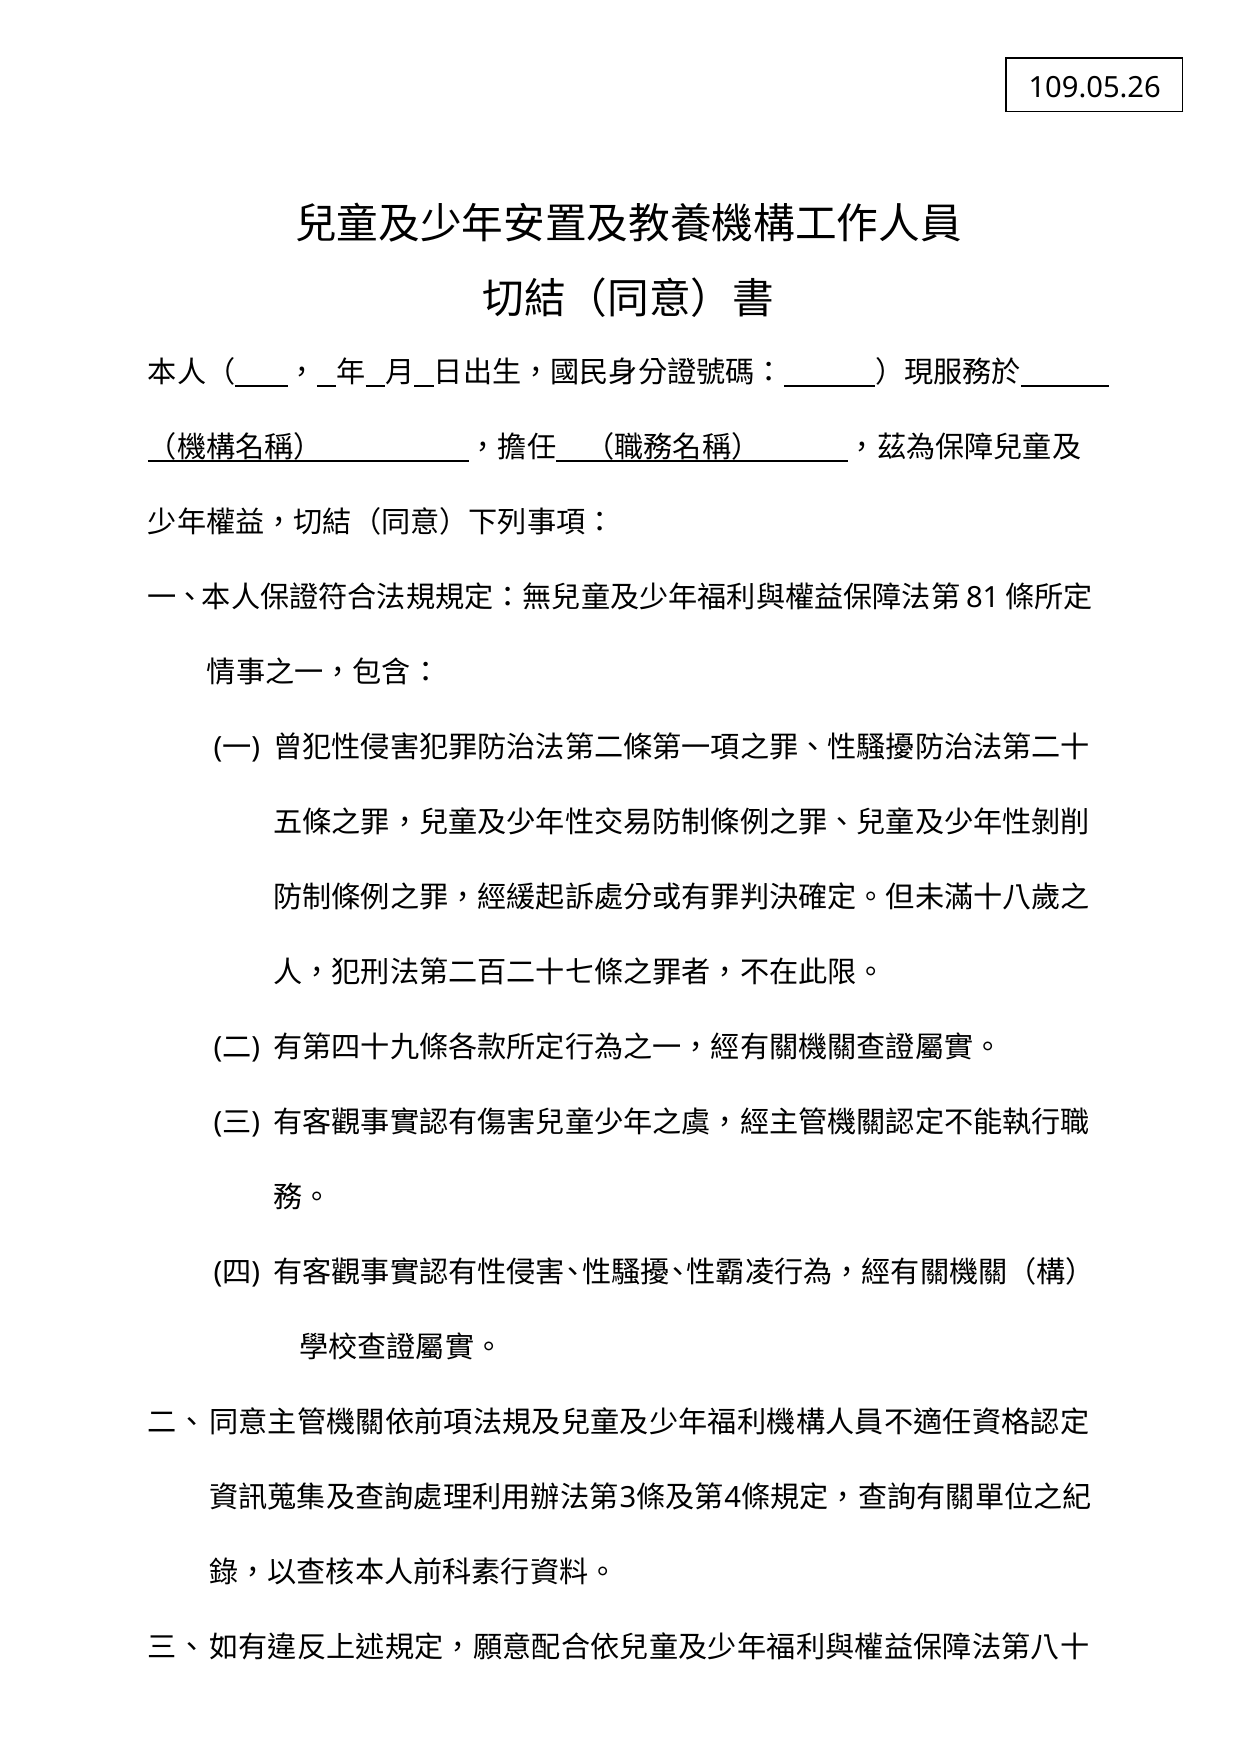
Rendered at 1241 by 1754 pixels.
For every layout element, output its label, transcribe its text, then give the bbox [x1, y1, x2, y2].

text 切結（同意）書 [148, 258, 1108, 333]
list 如有違反上述規定，願意配合依兒童及少年福利與權益保障法第八十 [148, 1608, 1092, 1683]
text 兒童及少年安置及教養機構工作人員 [148, 183, 1108, 258]
text 一、本人保證符合法規規定：無兒童及少年福利與權益保障法第81條所定情事之一，包含： [148, 558, 1092, 708]
list 有客觀事實認有傷害兒童少年之虞，經主管機關認定不能執行職務。 [213, 1083, 1092, 1233]
list 有客觀事實認有性侵害、性騷擾、性霸凌行為，經有關機關（構）、 學校查證屬實。 [213, 1233, 1092, 1383]
text 109.05.26 [1022, 66, 1167, 103]
list 有第四十九條各款所定行為之一，經有關機關查證屬實。 [213, 1008, 1092, 1083]
text 本人（ ， 年 月 日出生，國民身分證號碼： ）現服務於 （機構名稱） ，擔任 （職務名稱） ，茲為保障兒童及少年權益，切結（同意）下列事項： [148, 333, 1108, 558]
list 同意主管機關依前項法規及兒童及少年福利機構人員不適任資格認定資訊蒐集及查詢處理利用辦法第3條及第4條規定，查詢有關單位之紀錄，以查核本人前科素行資料。 [148, 1383, 1092, 1608]
list 曾犯性侵害犯罪防治法第二條第一項之罪、性騷擾防治法第二十五條之罪，兒童及少年性交易防制條例之罪、兒童及少年性剝削防制條例之罪，經緩起訴處分或有罪判決確定。但未滿十八歲之人，犯刑法第二百二十七條之罪者，不在此限。 [213, 708, 1092, 1008]
